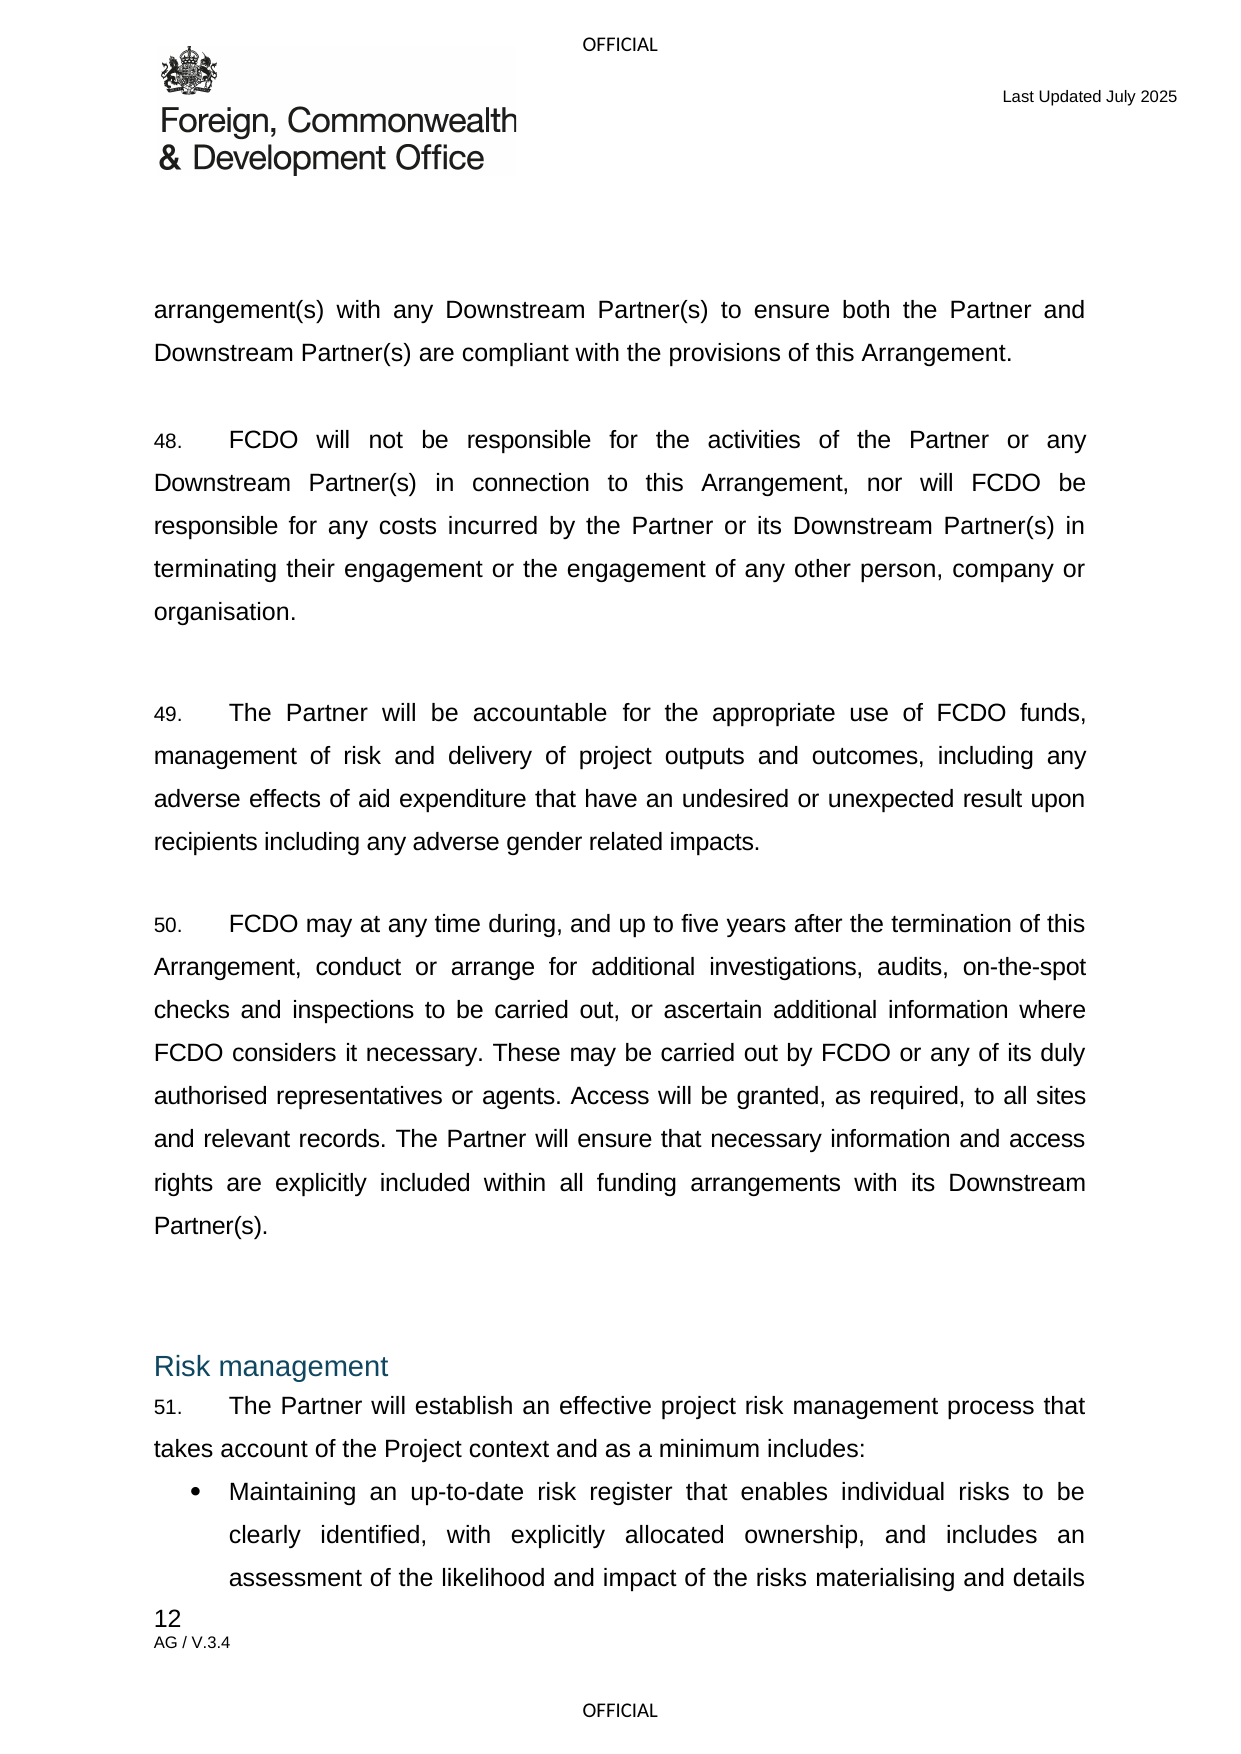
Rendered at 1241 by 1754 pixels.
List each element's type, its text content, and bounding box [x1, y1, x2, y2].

list The Partner will establish an effective project risk management process that takes account of the Project context and as a minimum includes: [153, 1391, 1087, 1463]
list arrangement(s) with any Downstream Partner(s) to ensure both the Partner and Downstream Partner(s) are compliant with the provisions of this Arrangement. [153, 295, 1087, 367]
list The Partner will be accountable for the appropriate use of FCDO funds, management of risk and delivery of project outputs and outcomes, including any adverse effects of aid expenditure that have an undesired or unexpected result upon recipients including any adverse gender related impacts. [153, 698, 1087, 856]
list Maintaining an up-to-date risk register that enables individual risks to be clearly identified, with explicitly allocated ownership, and includes an assessment of the likelihood and impact of the risks materialising and details [191, 1477, 1087, 1592]
subtitle Risk management [153, 1349, 1087, 1382]
list FCDO may at any time during, and up to five years after the termination of this Arrangement, conduct or arrange for additional investigations, audits, on-the-spot checks and inspections to be carried out, or ascertain additional information where FCDO considers it necessary. These may be carried out by FCDO or any of its duly authorised representatives or agents. Access will be granted, as required, to all sites and relevant records. The Partner will ensure that necessary information and access rights are explicitly included within all funding arrangements with its Downstream Partner(s). [153, 909, 1087, 1239]
list FCDO will not be responsible for the activities of the Partner or any Downstream Partner(s) in connection to this Arrangement, nor will FCDO be responsible for any costs incurred by the Partner or its Downstream Partner(s) in terminating their engagement or the engagement of any other person, company or organisation. [153, 425, 1087, 626]
